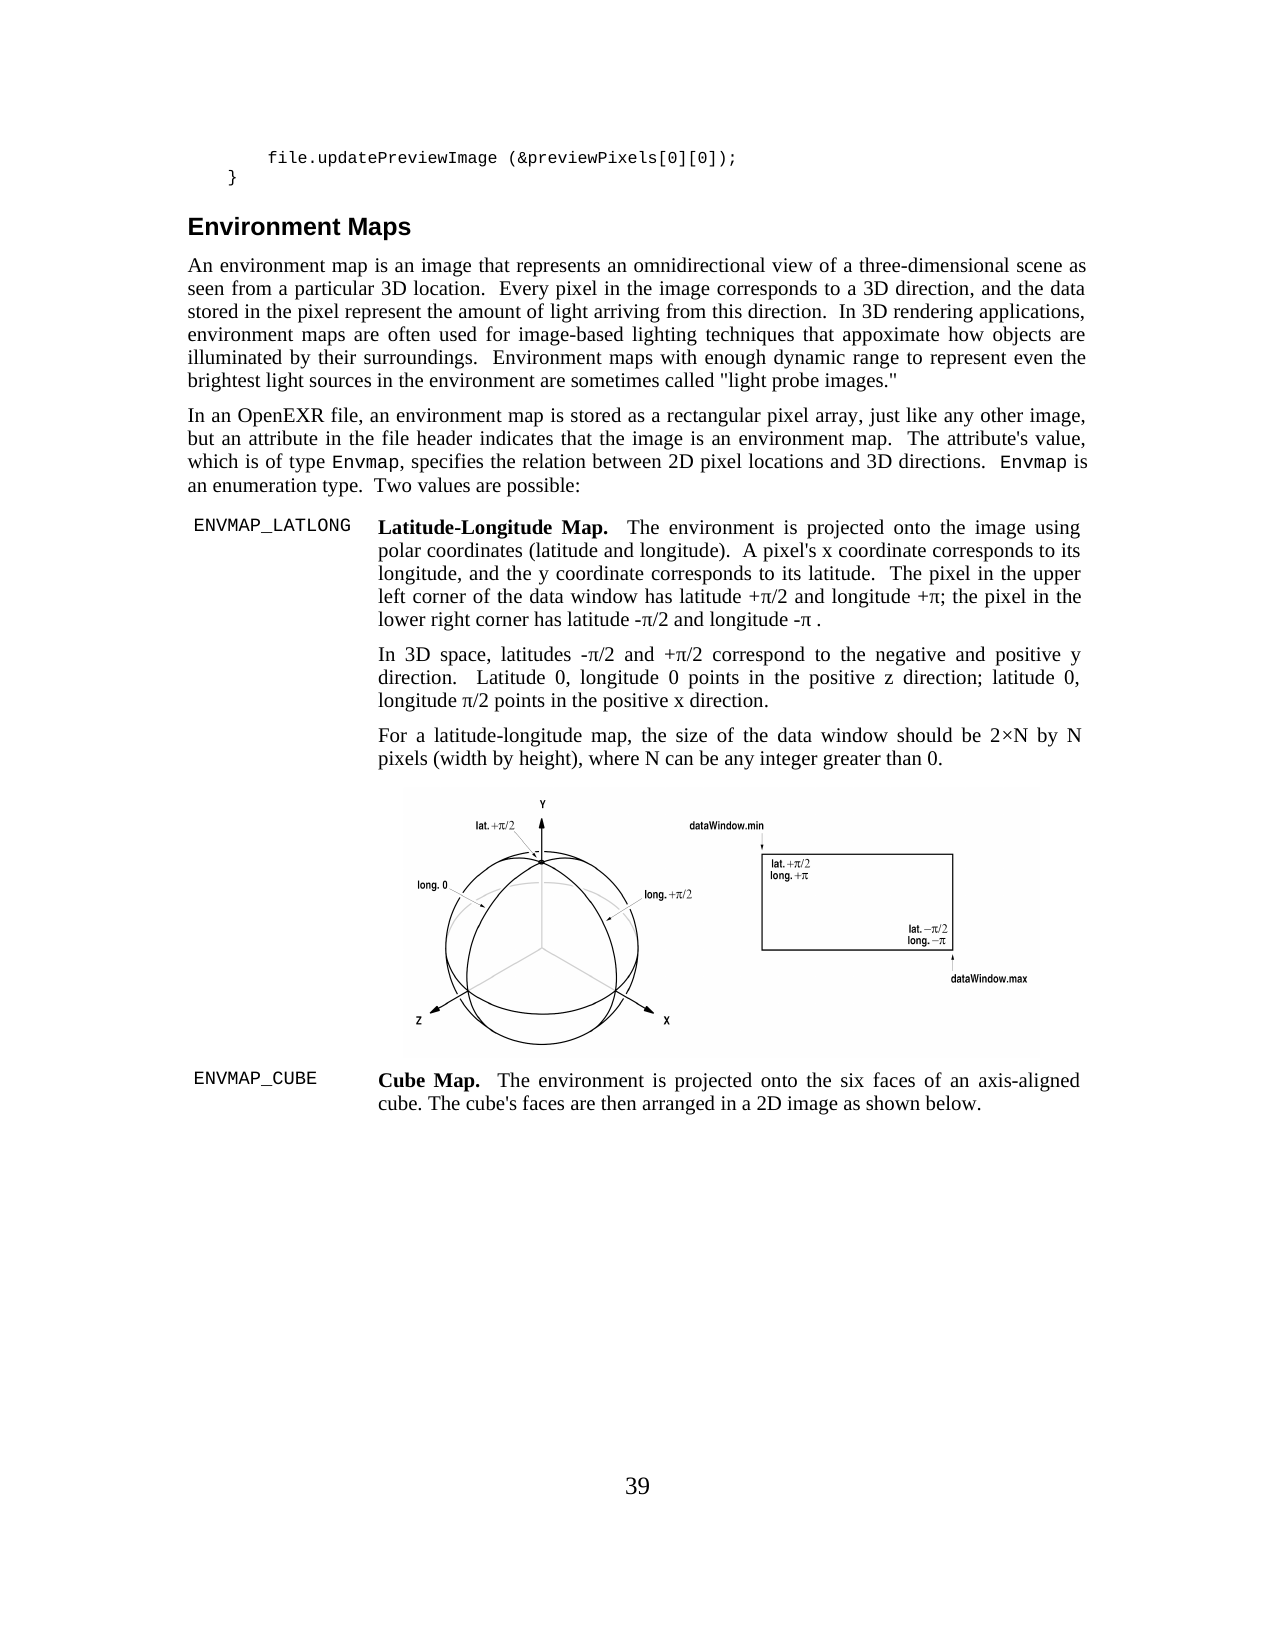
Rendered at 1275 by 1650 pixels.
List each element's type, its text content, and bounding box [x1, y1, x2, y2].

picture [403, 787, 1041, 1058]
text } [187, 169, 1087, 188]
text In an OpenEXR file, an environment map is stored as a rectangular pixel array, just like any other image, but an attribute in the file header indicates that the image is an environment map. The attribute's value, which is of type Envmap, specifies the relation between 2D pixel locations and 3D directions. Envmap is an enumeration type. Two values are possible: [187, 404, 1087, 497]
table_cell For a latitude-longitude map, the size of the data window should be 2×N by N pixels (width by height), where N can be any integer greater than 0. [372, 718, 1087, 1063]
table_cell Cube Map. The environment is projected onto the six faces of an axis-aligned cube. The cube's faces are then arranged in a 2D image as shown below. [372, 1063, 1087, 1120]
table_header Latitude-Longitude Map. The environment is projected onto the image using polar coordinates (latitude and longitude). A pixel's x coordinate corresponds to its longitude, and the y coordinate corresponds to its latitude. The pixel in the upper left corner of the data window has latitude +π/2 and longitude +π; the pixel in the lower right corner has latitude -π/2 and longitude -π . In 3D space, latitudes -π/2 and +π/2 correspond to the negative and positive y direction. Latitude 0, longitude 0 points in the positive z direction; latitude 0, longitude π/2 points in the positive x direction. [372, 510, 1087, 718]
text file.updatePreviewImage (&previewPixels[0][0]); [187, 150, 1087, 169]
table_cell ENVMAP_CUBE [188, 1063, 372, 1120]
text An environment map is an image that represents an omnidirectional view of a three-dimensional scene as seen from a particular 3D location. Every pixel in the image corresponds to a 3D direction, and the data stored in the pixel represent the amount of light arriving from this direction. In 3D rendering applications, environment maps are often used for image-based lighting techniques that appoximate how objects are illuminated by their surroundings. Environment maps with enough dynamic range to represent even the brightest light sources in the environment are sometimes called "light probe images." [187, 253, 1087, 392]
table_cell [188, 718, 372, 1063]
subtitle Environment Maps [187, 213, 1087, 241]
table_header ENVMAP_LATLONG [188, 510, 372, 718]
